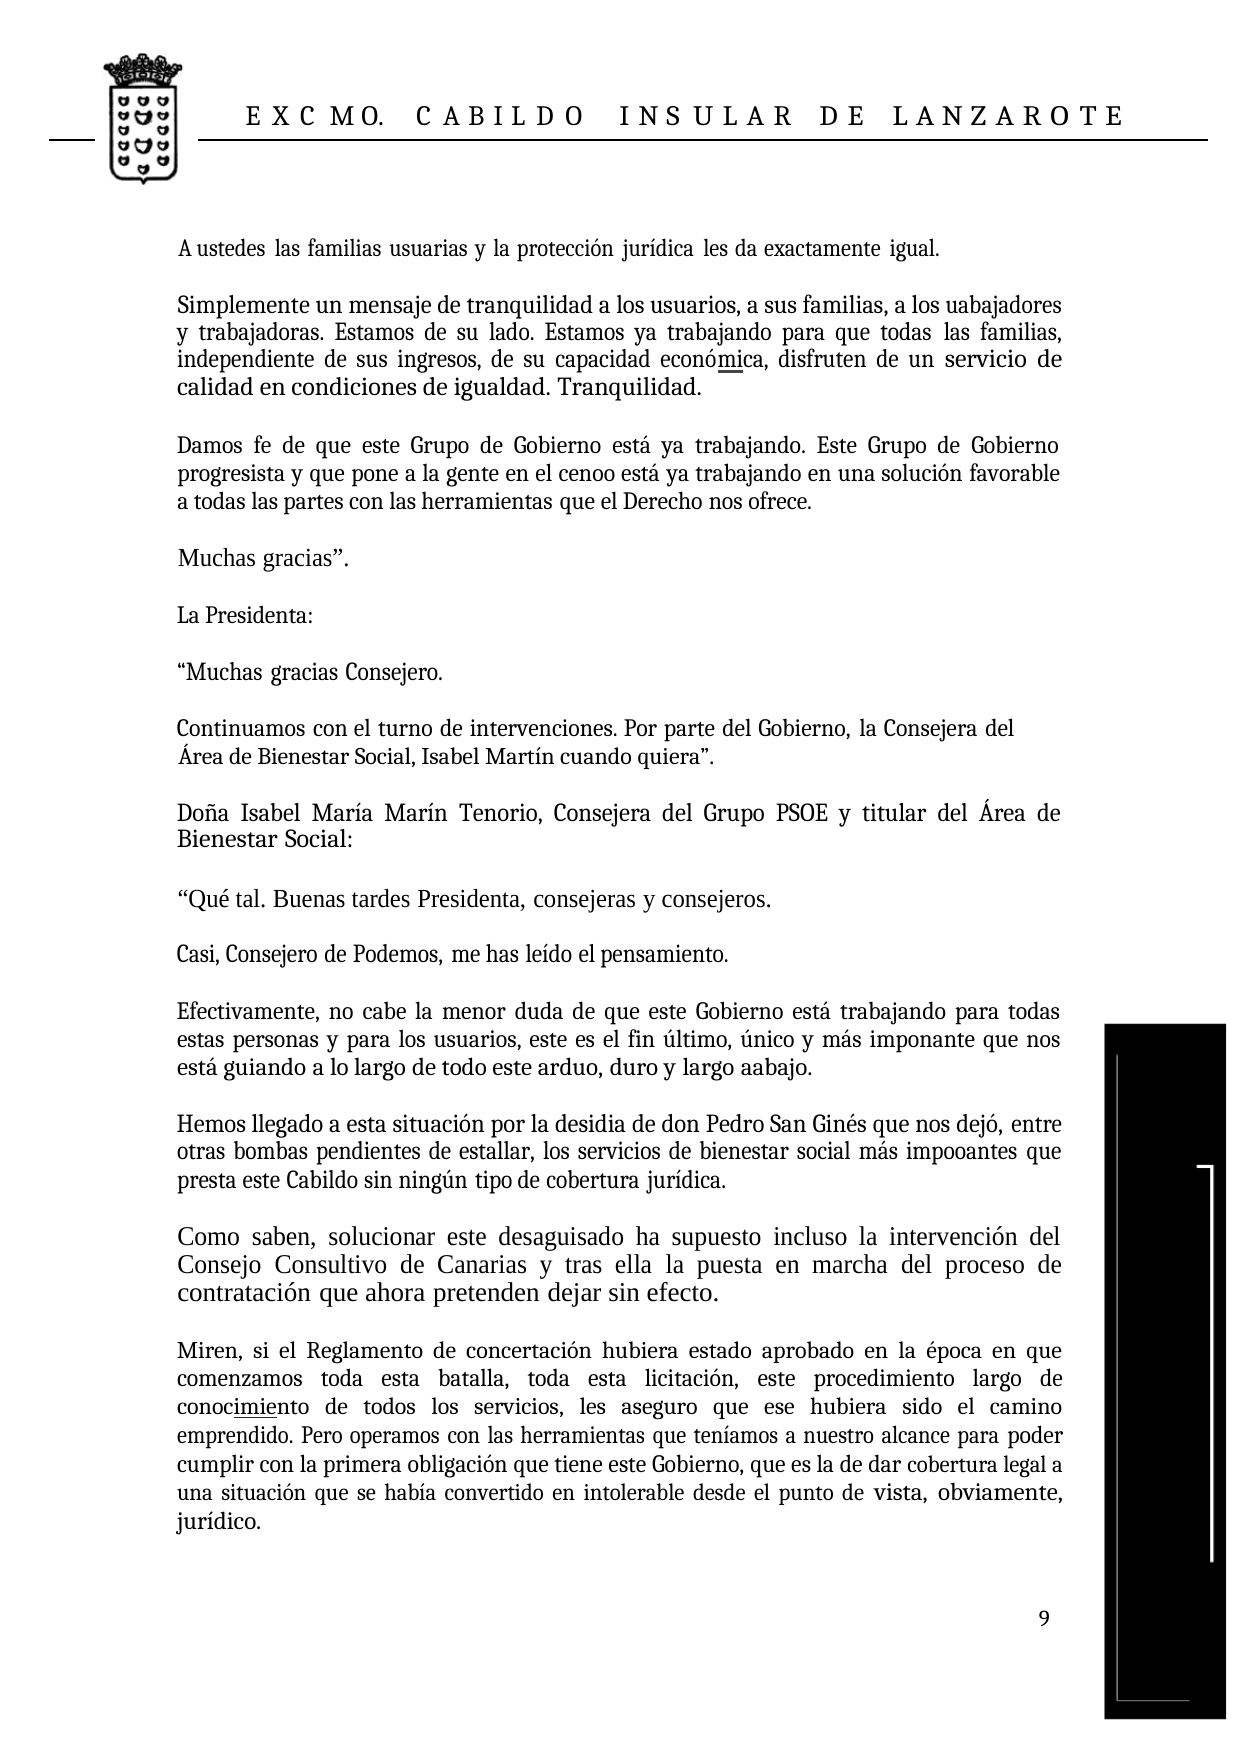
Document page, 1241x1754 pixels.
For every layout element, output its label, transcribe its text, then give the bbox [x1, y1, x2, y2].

text Hemos llegado a esta situación por la desidia de don Pedro San Ginés que nos dejó, entre otras bombas pendientes de estallar, los servicios de bienestar social más impooantes que presta este Cabildo sin ningún tipo de cobertura jurídica. [176, 1109, 1062, 1195]
text A ustedes las familias usuarias y la protección jurídica les da exactamente igual. [178, 234, 1240, 263]
text Efectivamente, no cabe la menor duda de que este Gobierno está trabajando para todas estas personas y para los usuarios, este es el fin último, único y más imponante que nos está guiando a lo largo de todo este arduo, duro y largo aabajo. [176, 997, 1062, 1082]
subtitle Muchas gracias”. [178, 542, 1240, 572]
subtitle Como saben, solucionar este desaguisado ha supuesto incluso la intervención del Consejo Consultivo de Canarias y tras ella la puesta en marcha del proceso de contratación que ahora pretenden dejar sin efecto. [177, 1222, 1062, 1308]
subtitle Doña Isabel María Marín Tenorio, Consejera del Grupo PSOE y titular del Área de Bienestar Social: [177, 799, 1062, 854]
picture [1104, 1023, 1227, 1720]
picture [102, 53, 183, 185]
subtitle Simplemente un mensaje de tranquilidad a los usuarios, a sus familias, a los uabajadores y trabajadoras. Estamos de su lado. Estamos ya trabajando para que todas las familias, independiente de sus ingresos, de su capacidad económica, disfruten de un servicio de calidad en condiciones de igualdad. Tranquilidad. [177, 291, 1062, 402]
text Área de Bienestar Social, Isabel Martín cuando quiera”. [178, 743, 1240, 770]
text “Qué tal. Buenas tardes Presidenta, consejeras y consejeros. [177, 883, 1240, 913]
text La Presidenta: [177, 601, 1240, 629]
text Miren, si el Reglamento de concertación hubiera estado aprobado en la época en que comenzamos toda esta batalla, toda esta licitación, este procedimiento largo de conocimiento de todos los servicios, les aseguro que ese hubiera sido el camino emprendido. Pero operamos con las herramientas que teníamos a nuestro alcance para poder cumplir con la primera obligación que tiene este Gobierno, que es la de dar cobertura legal a una situación que se había convertido en intolerable desde el punto de vista, obviamente, jurídico. [177, 1337, 1063, 1536]
text Continuamos con el turno de intervenciones. Por parte del Gobierno, la Consejera del [177, 714, 1240, 742]
text Damos fe de que este Grupo de Gobierno está ya trabajando. Este Grupo de Gobierno progresista y que pone a la gente en el cenoo está ya trabajando en una solución favorable a todas las partes con las herramientas que el Derecho nos ofrece. [177, 431, 1061, 515]
subtitle Casi, Consejero de Podemos, me has leído el pensamiento. [177, 939, 1240, 969]
subtitle “Muchas gracias Consejero. [177, 657, 1240, 687]
